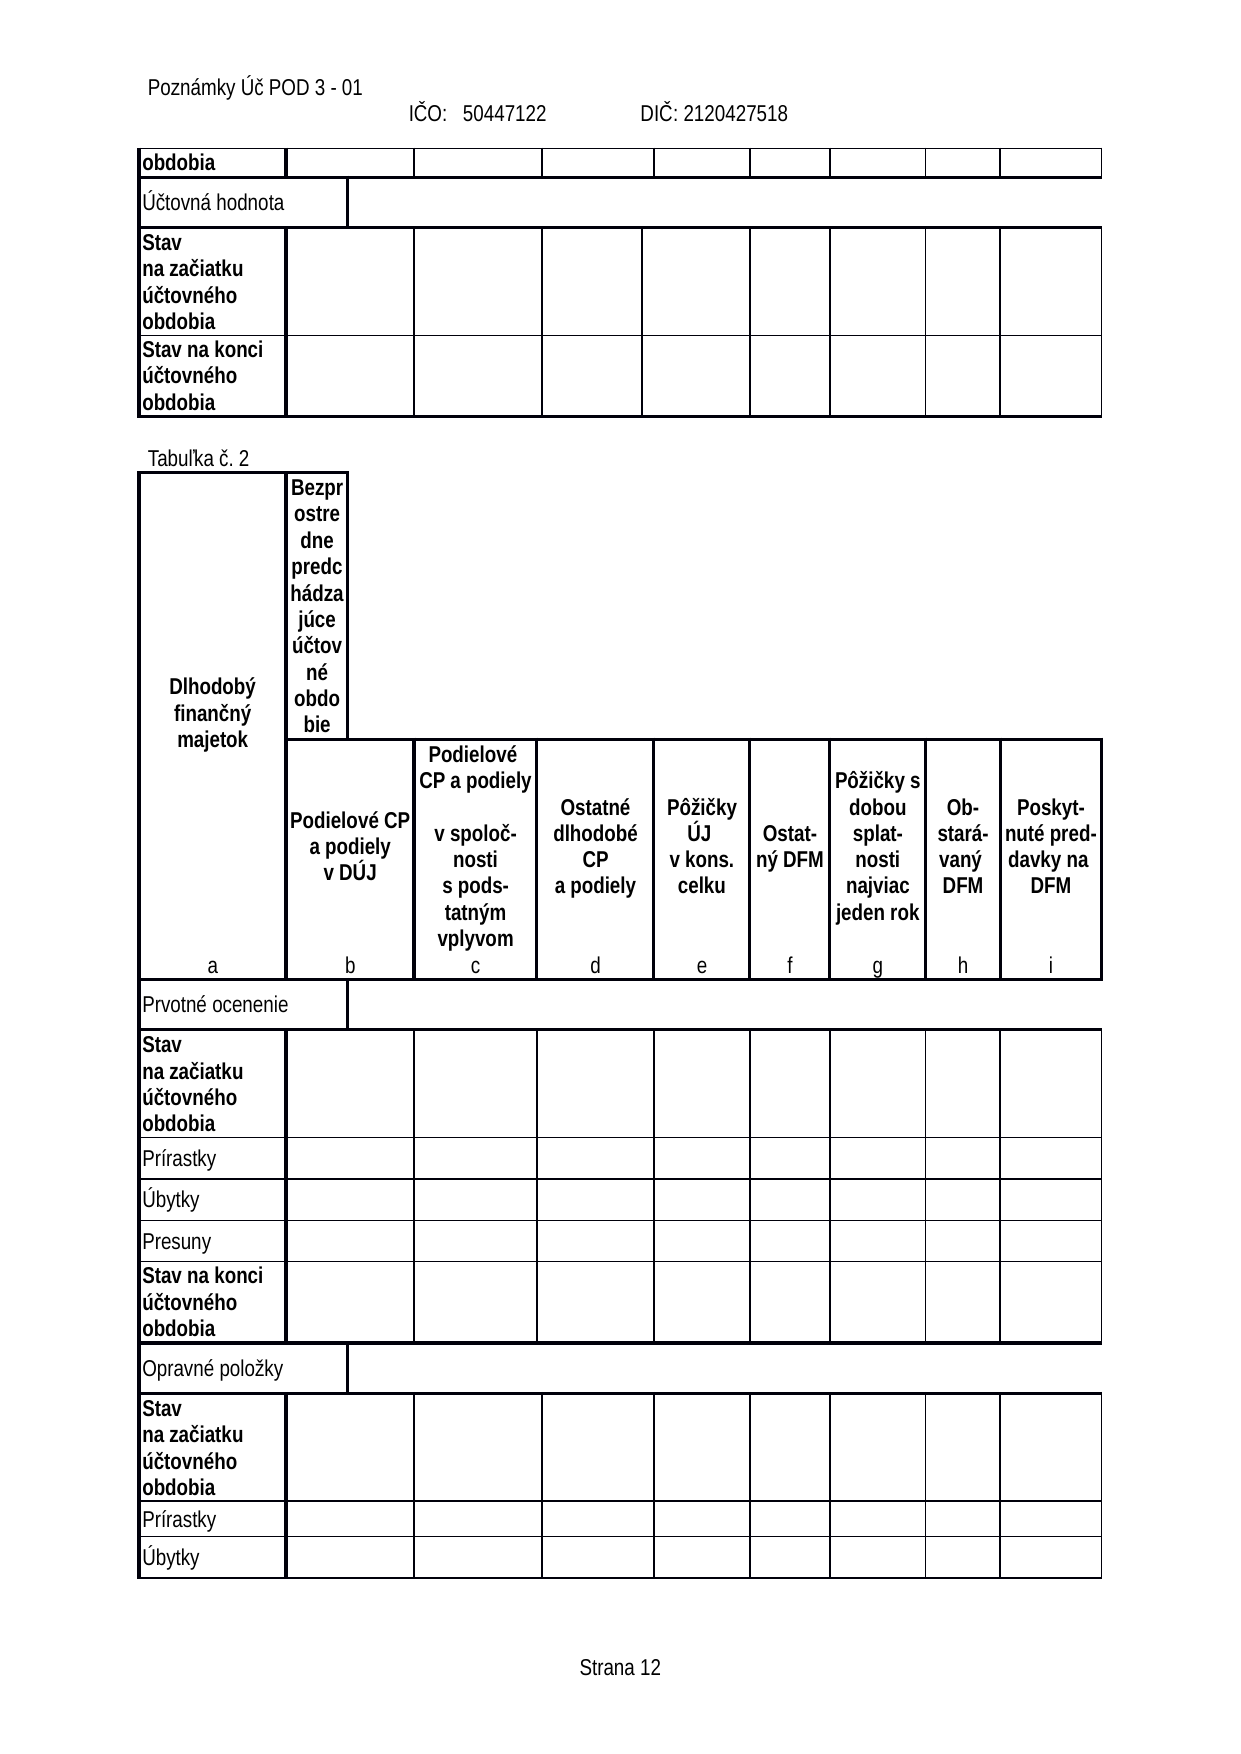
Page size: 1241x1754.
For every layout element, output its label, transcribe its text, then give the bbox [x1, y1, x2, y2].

table_cell [415, 1221, 536, 1261]
table_cell [751, 1537, 829, 1577]
table_cell [926, 1138, 999, 1178]
table_cell h [927, 952, 999, 978]
table_header Bezprostredne predchádzajúce účtovné obdobie [288, 474, 346, 738]
table_cell [288, 1537, 413, 1577]
table_cell [655, 1138, 749, 1178]
table_cell [751, 1221, 829, 1261]
table_cell [1001, 1262, 1101, 1341]
table_cell [926, 1262, 999, 1341]
table_cell [415, 229, 541, 334]
table_cell [543, 229, 641, 334]
table_cell [538, 1031, 653, 1137]
table_cell [288, 336, 413, 415]
table_cell [926, 336, 999, 415]
table_cell [288, 1262, 413, 1341]
table_cell [831, 229, 925, 334]
table_cell Stav na konci účtovného obdobia [141, 1262, 284, 1341]
table_cell f [751, 952, 828, 978]
table_cell Podielové CP a podiely v spoloč-nosti s pods-tatným vplyvom [416, 741, 535, 952]
table_cell Opravné položky [141, 1345, 346, 1392]
table_cell [538, 1262, 653, 1341]
text Tabuľka č. 2 [148, 444, 1092, 471]
table_cell Ob-stará-vaný DFM [927, 741, 999, 952]
table_cell [655, 1180, 749, 1219]
table_cell [926, 1395, 999, 1500]
table_cell Pôžičky ÚJ v kons. celku [655, 741, 748, 952]
table_cell Úbytky [141, 1180, 284, 1219]
table_cell [751, 1031, 829, 1137]
table_cell [1001, 149, 1101, 176]
table_cell [415, 1395, 541, 1500]
table_cell [751, 1138, 829, 1178]
table_cell Účtovná hodnota [141, 179, 346, 226]
table_cell [543, 1537, 653, 1577]
table_cell [1001, 1180, 1101, 1219]
table_cell Podielové CP a podiely v DÚJ [288, 741, 412, 952]
table_cell [926, 1502, 999, 1536]
table_cell [926, 1031, 999, 1137]
table_cell [288, 1502, 413, 1536]
table_cell [288, 1180, 413, 1219]
table_cell [1001, 1502, 1101, 1536]
table_cell [288, 149, 413, 176]
table_cell Presuny [141, 1221, 284, 1261]
table_cell Prírastky [141, 1138, 284, 1178]
table_cell [415, 1502, 541, 1536]
table_cell [1001, 336, 1101, 415]
table_cell [543, 1395, 653, 1500]
table_cell [926, 1180, 999, 1219]
table_cell Pôžičky s dobou splat-nosti najviac jeden rok [831, 741, 924, 952]
table_cell [831, 1180, 925, 1219]
table_cell i [1002, 952, 1100, 978]
table_cell Úbytky [141, 1537, 284, 1577]
table_cell Stav na konci účtovného obdobia [141, 336, 284, 415]
table_cell [751, 1502, 829, 1536]
table_cell b [288, 952, 412, 978]
table_cell obdobia [141, 149, 284, 176]
table_cell [655, 149, 749, 176]
table_cell [288, 1138, 413, 1178]
table_cell [415, 1180, 536, 1219]
table_cell [543, 149, 653, 176]
table_cell [926, 149, 999, 176]
table_cell [643, 336, 749, 415]
table_cell Stav na začiatku účtovného obdobia [141, 229, 284, 334]
table_cell [831, 336, 925, 415]
table_cell [831, 1537, 925, 1577]
table_cell [831, 1502, 925, 1536]
table_cell [538, 1221, 653, 1261]
table_cell [288, 1395, 413, 1500]
table_cell c [416, 952, 535, 978]
table_cell [655, 1221, 749, 1261]
table_cell [288, 1221, 413, 1261]
table_cell [751, 229, 829, 334]
table_cell [655, 1537, 749, 1577]
table_cell [751, 1180, 829, 1219]
table_cell Ostat-ný DFM [751, 741, 828, 952]
table_cell Prírastky [141, 1502, 284, 1536]
table_cell [1001, 1221, 1101, 1261]
table_cell [538, 1180, 653, 1219]
table_cell [543, 336, 641, 415]
table_cell [1001, 229, 1101, 334]
table_cell [415, 336, 541, 415]
table_cell [655, 1395, 749, 1500]
table_cell e [655, 952, 748, 978]
table_header Dlhodobý finančný majetok [141, 474, 284, 952]
table_cell [655, 1502, 749, 1536]
table_cell [1001, 1395, 1101, 1500]
table_cell [751, 336, 829, 415]
table_cell [1001, 1031, 1101, 1137]
table_cell [831, 1031, 925, 1137]
table_cell [1001, 1138, 1101, 1178]
table_cell Ostatné dlhodobé CP a podiely [538, 741, 652, 952]
table_cell Poskyt-nuté pred-davky na DFM [1002, 741, 1100, 952]
table_cell [831, 1138, 925, 1178]
table_cell [655, 1262, 749, 1341]
table_cell [926, 229, 999, 334]
table_cell [831, 1262, 925, 1341]
table_cell a [141, 952, 284, 978]
table_cell [415, 1537, 541, 1577]
table_cell g [831, 952, 924, 978]
table_cell [415, 149, 541, 176]
table_cell [1001, 1537, 1101, 1577]
table_cell [415, 1262, 536, 1341]
table_cell [926, 1221, 999, 1261]
table_cell [831, 1221, 925, 1261]
table_cell [751, 149, 829, 176]
table_cell [926, 1537, 999, 1577]
table_cell [543, 1502, 653, 1536]
table_cell [831, 149, 925, 176]
table_cell [831, 1395, 925, 1500]
table_cell [643, 229, 749, 334]
table_cell [288, 229, 413, 334]
table_cell d [538, 952, 652, 978]
table_cell Stav na začiatku účtovného obdobia [141, 1031, 284, 1137]
table_cell [538, 1138, 653, 1178]
table_cell Stav na začiatku účtovného obdobia [141, 1395, 284, 1500]
table_cell [751, 1262, 829, 1341]
table_cell [288, 1031, 413, 1137]
table_cell [655, 1031, 749, 1137]
table_cell [415, 1031, 536, 1137]
table_cell Prvotné ocenenie [141, 981, 346, 1028]
table_cell [751, 1395, 829, 1500]
table_cell [415, 1138, 536, 1178]
